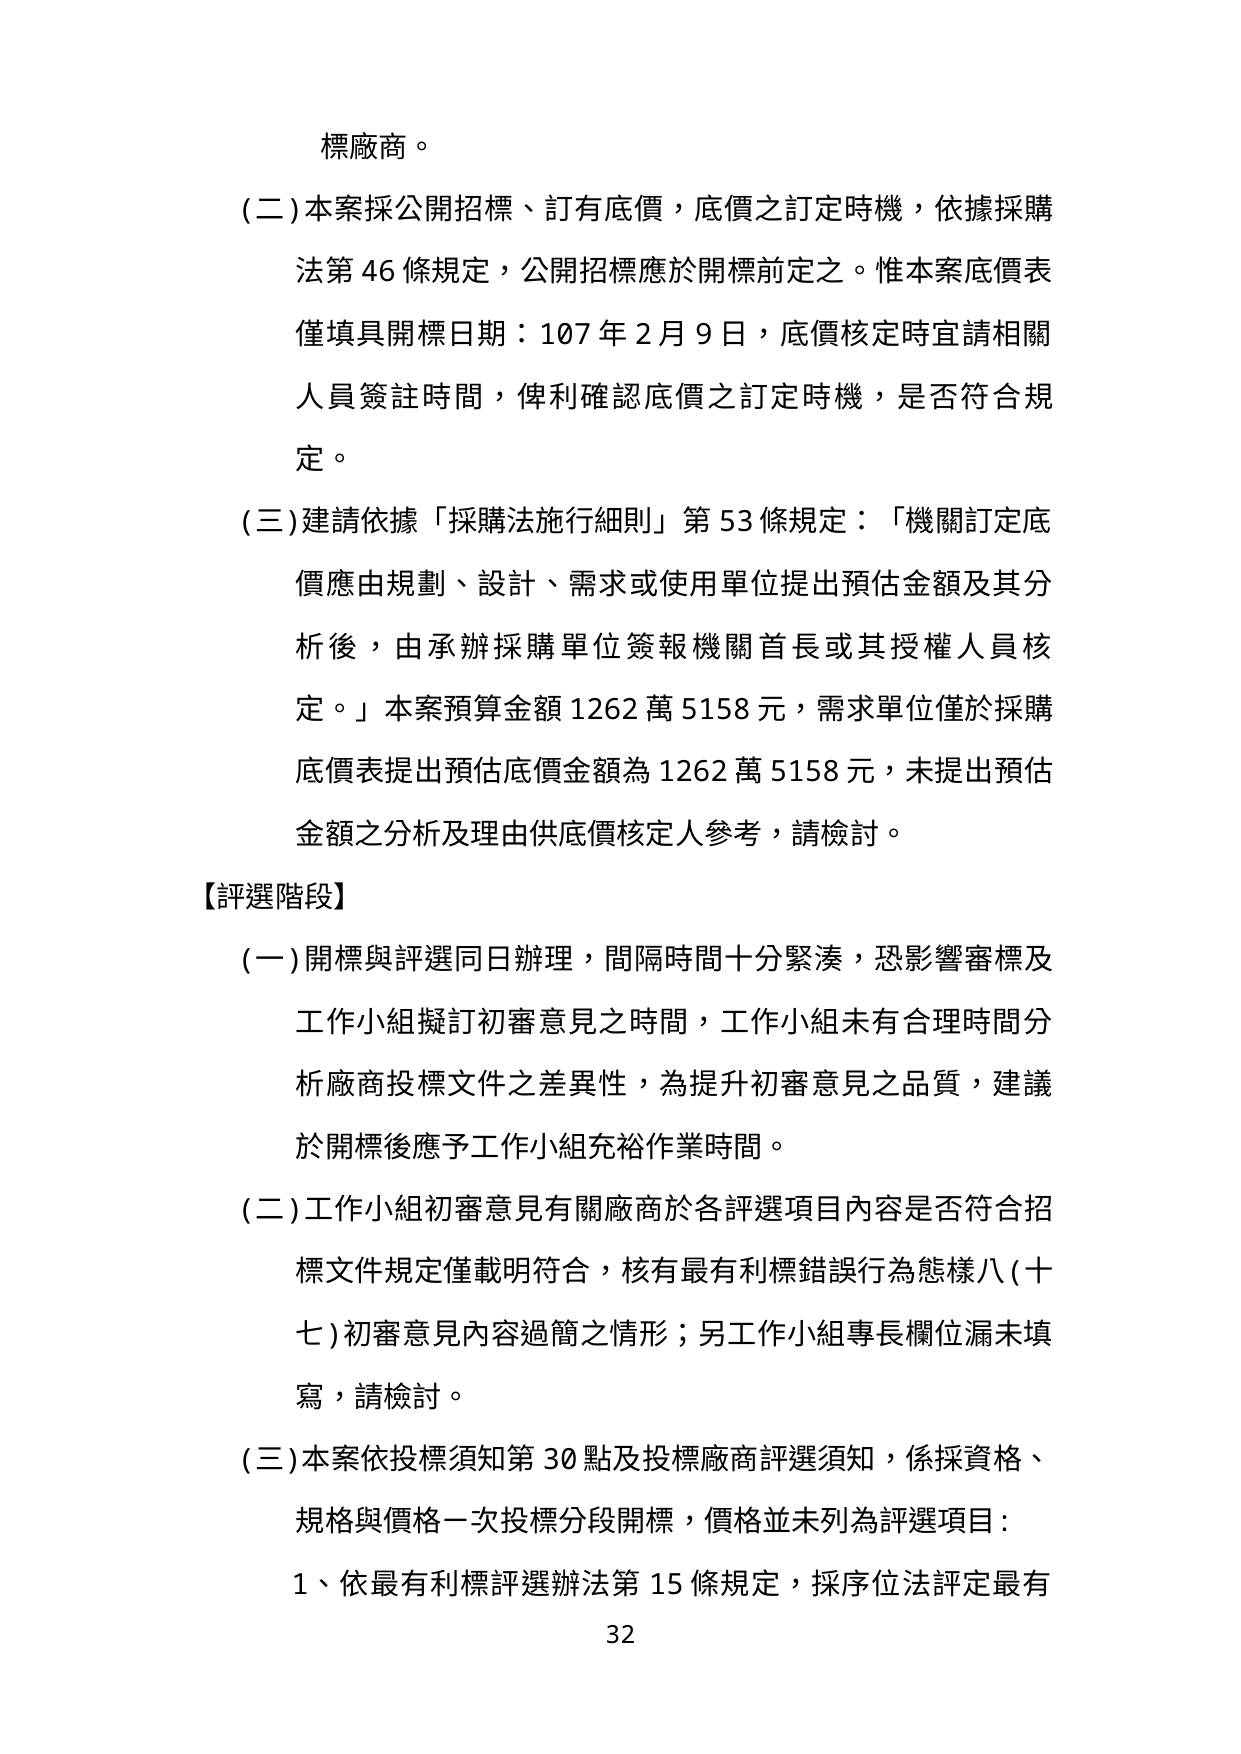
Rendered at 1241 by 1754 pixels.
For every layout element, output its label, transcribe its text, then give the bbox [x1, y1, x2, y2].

text (二)本案採公開招標、訂有底價，底價之訂定時機，依據採購法第46條規定，公開招標應於開標前定之。惟本案底價表僅填具開標日期：107年2月9日，底價核定時宜請相關人員簽註時間，俾利確認底價之訂定時機，是否符合規定。 [237, 165, 1053, 478]
text 【評選階段】 [187, 853, 1053, 915]
text 1、依最有利標評選辦法第15條規定，採序位法評定最有利標，價格不納入評比，應綜合考量廠商之評比及價格，以整體表現經機關首長或評選委員過半數決定序位第一者為最有利標。另依據採購評選委員會審議規則第6條之1第2項規定「機關於委員評選後，應彙整製作總表，載明下列事項…受評廠商名稱及標價。」。 [291, 1540, 1053, 1603]
text (二)工作小組初審意見有關廠商於各評選項目內容是否符合招標文件規定僅載明符合，核有最有利標錯誤行為態樣八(十七)初審意見內容過簡之情形；另工作小組專長欄位漏未填寫，請檢討。 [237, 1165, 1053, 1415]
text 標廠商。 [276, 103, 1053, 165]
text (三)建請依據「採購法施行細則」第53條規定：「機關訂定底價應由規劃、設計、需求或使用單位提出預估金額及其分析後，由承辦採購單位簽報機關首長或其授權人員核定。」本案預算金額1262萬5158元，需求單位僅於採購底價表提出預估底價金額為1262萬5158元，未提出預估金額之分析及理由供底價核定人參考，請檢討。 [237, 478, 1053, 853]
text (一)開標與評選同日辦理，間隔時間十分緊湊，恐影響審標及工作小組擬訂初審意見之時間，工作小組未有合理時間分析廠商投標文件之差異性，為提升初審意見之品質，建議於開標後應予工作小組充裕作業時間。 [237, 915, 1053, 1165]
text (三)本案依投標須知第30點及投標廠商評選須知，係採資格、規格與價格ㄧ次投標分段開標，價格並未列為評選項目: [237, 1415, 1053, 1540]
